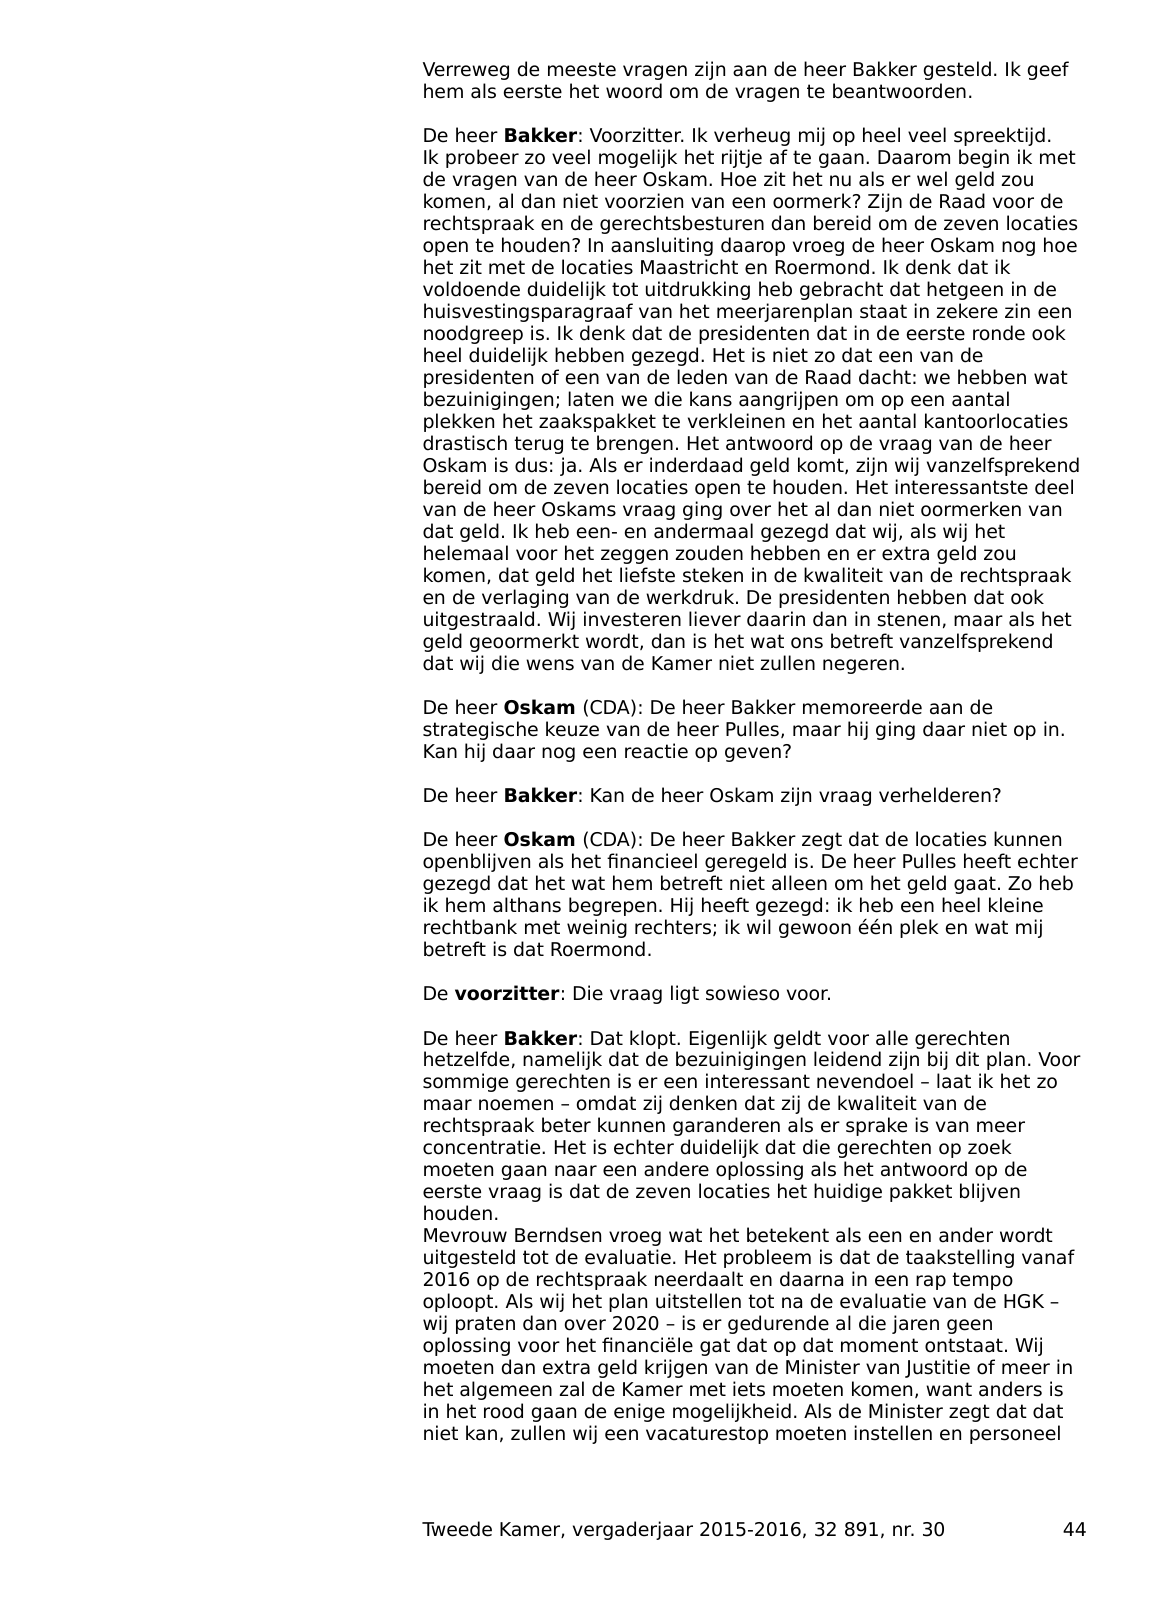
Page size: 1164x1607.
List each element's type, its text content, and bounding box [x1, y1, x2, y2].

text De voorzitter: Die vraag ligt sowieso voor. [422, 983, 1087, 1005]
text De heer Bakker: Kan de heer Oskam zijn vraag verhelderen? [422, 785, 1087, 807]
text Ik probeer zo veel mogelijk het rijtje af te gaan. Daarom begin ik met de vragen van de heer Oskam. Hoe zit het nu als er wel geld zou komen, al dan niet voorzien van een oormerk? Zijn de Raad voor de rechtspraak en de gerechtsbesturen dan bereid om de zeven locaties open te houden? In aansluiting daarop vroeg de heer Oskam nog hoe het zit met de locaties Maastricht en Roermond. Ik denk dat ik voldoende duidelijk tot uitdrukking heb gebracht dat hetgeen in de huisvestingsparagraaf van het meerjarenplan staat in zekere zin een noodgreep is. Ik denk dat de presidenten dat in de eerste ronde ook heel duidelijk hebben gezegd. Het is niet zo dat een van de presidenten of een van de leden van de Raad dacht: we hebben wat bezuinigingen; laten we die kans aangrijpen om op een aantal plekken het zaakspakket te verkleinen en het aantal kantoorlocaties drastisch terug te brengen. Het antwoord op de vraag van de heer Oskam is dus: ja. Als er inderdaad geld komt, zijn wij vanzelfsprekend bereid om de zeven locaties open te houden. Het interessantste deel van de heer Oskams vraag ging over het al dan niet oormerken van dat geld. Ik heb een- en andermaal gezegd dat wij, als wij het helemaal voor het zeggen zouden hebben en er extra geld zou komen, dat geld het liefste steken in de kwaliteit van de rechtspraak en de verlaging van de werkdruk. De presidenten hebben dat ook uitgestraald. Wij investeren liever daarin dan in stenen, maar als het geld geoormerkt wordt, dan is het wat ons betreft vanzelfsprekend dat wij die wens van de Kamer niet zullen negeren. [422, 147, 1087, 675]
text Verreweg de meeste vragen zijn aan de heer Bakker gesteld. Ik geef hem als eerste het woord om de vragen te beantwoorden. [422, 59, 1087, 103]
text Mevrouw Berndsen vroeg wat het betekent als een en ander wordt uitgesteld tot de evaluatie. Het probleem is dat de taakstelling vanaf 2016 op de rechtspraak neerdaalt en daarna in een rap tempo oploopt. Als wij het plan uitstellen tot na de evaluatie van de HGK – wij praten dan over 2020 – is er gedurende al die jaren geen oplossing voor het financiële gat dat op dat moment ontstaat. Wij moeten dan extra geld krijgen van de Minister van Justitie of meer in het algemeen zal de Kamer met iets moeten komen, want anders is in het rood gaan de enige mogelijkheid. Als de Minister zegt dat dat niet kan, zullen wij een vacaturestop moeten instellen en personeel [422, 1225, 1087, 1445]
text De heer Oskam (CDA): De heer Bakker memoreerde aan de strategische keuze van de heer Pulles, maar hij ging daar niet op in. Kan hij daar nog een reactie op geven? [422, 697, 1087, 763]
text De heer Bakker: Dat klopt. Eigenlijk geldt voor alle gerechten hetzelfde, namelijk dat de bezuinigingen leidend zijn bij dit plan. Voor sommige gerechten is er een interessant nevendoel – laat ik het zo maar noemen – omdat zij denken dat zij de kwaliteit van de rechtspraak beter kunnen garanderen als er sprake is van meer concentratie. Het is echter duidelijk dat die gerechten op zoek moeten gaan naar een andere oplossing als het antwoord op de eerste vraag is dat de zeven locaties het huidige pakket blijven houden. [422, 1027, 1087, 1225]
text De heer Bakker: Voorzitter. Ik verheug mij op heel veel spreektijd. [422, 125, 1087, 147]
text De heer Oskam (CDA): De heer Bakker zegt dat de locaties kunnen openblijven als het financieel geregeld is. De heer Pulles heeft echter gezegd dat het wat hem betreft niet alleen om het geld gaat. Zo heb ik hem althans begrepen. Hij heeft gezegd: ik heb een heel kleine rechtbank met weinig rechters; ik wil gewoon één plek en wat mij betreft is dat Roermond. [422, 829, 1087, 961]
